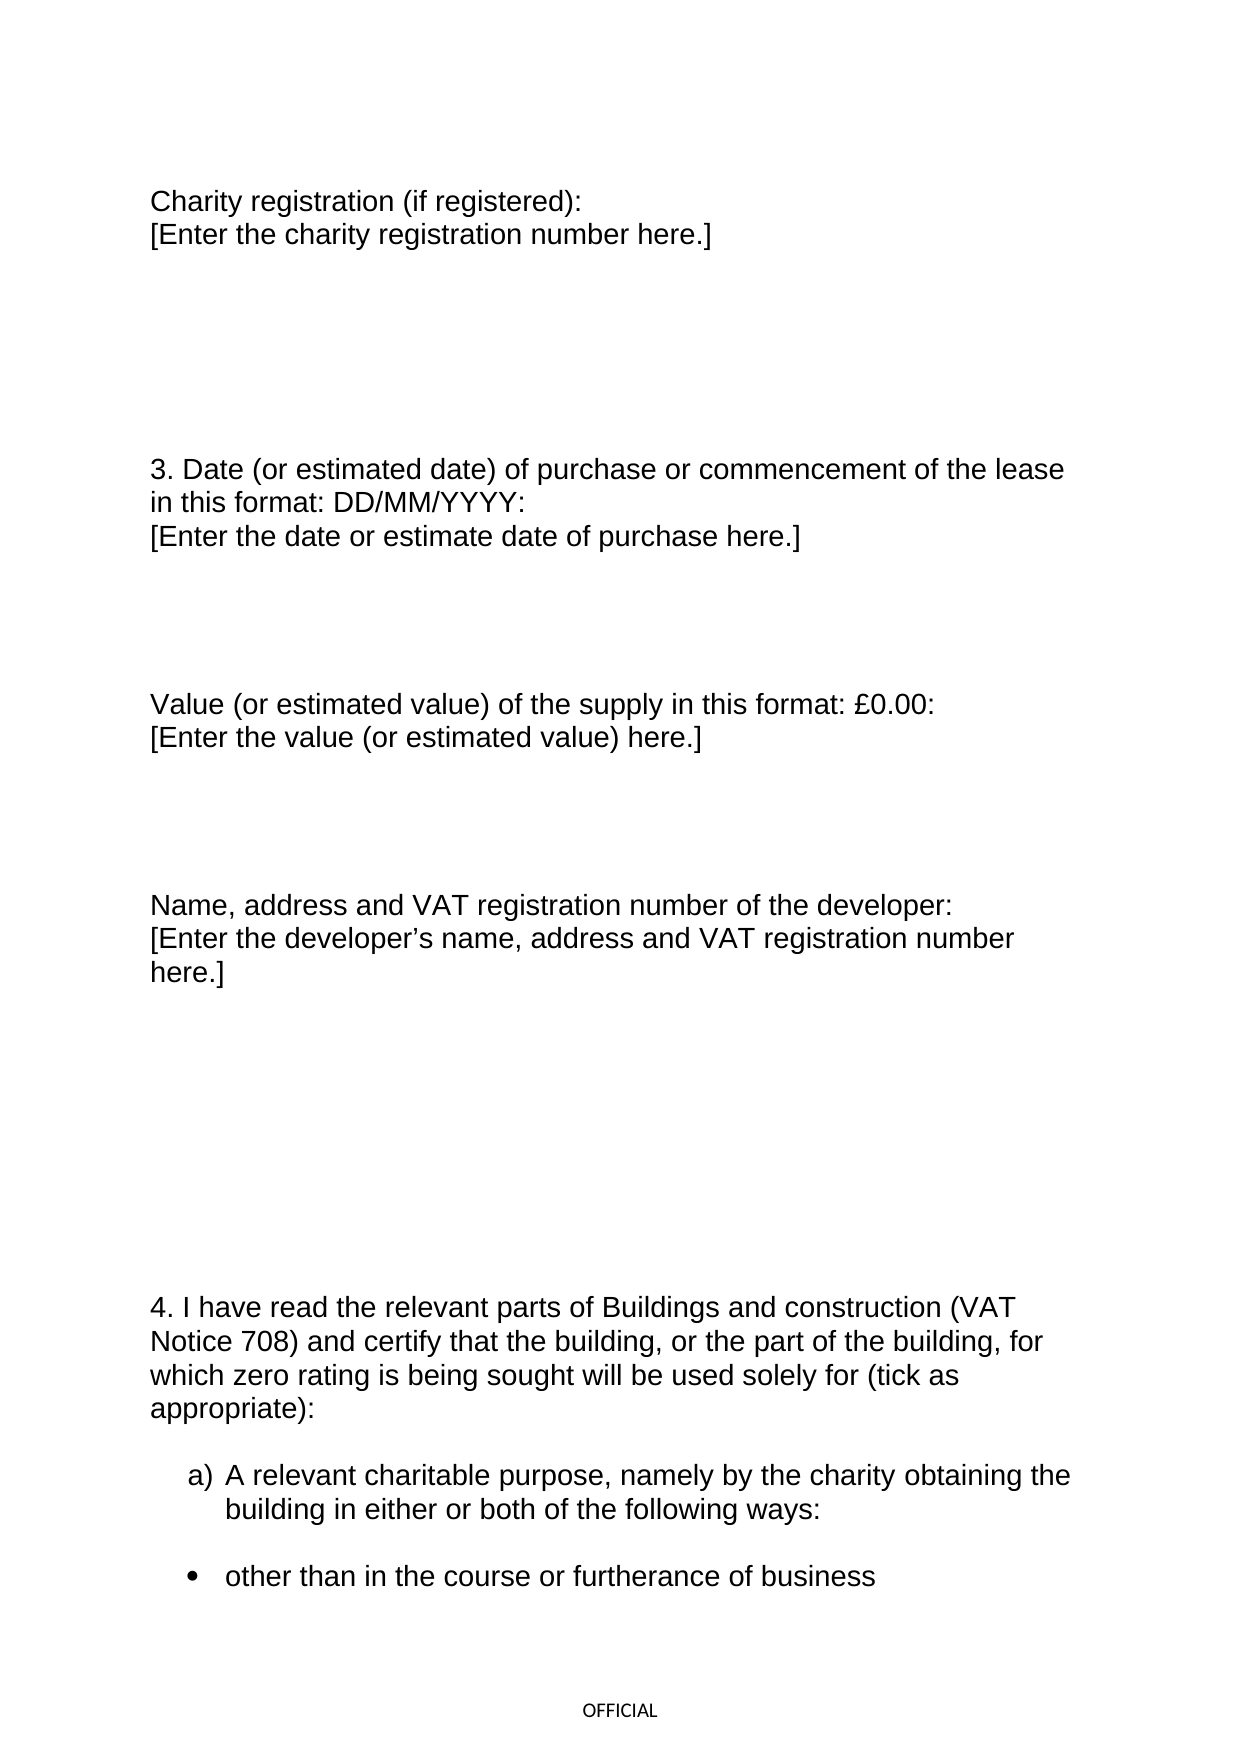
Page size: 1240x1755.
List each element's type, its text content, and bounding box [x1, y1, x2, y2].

text [Enter the date or estimate date of purchase here.] [150, 519, 1089, 552]
text [Enter the charity registration number here.] [150, 217, 1089, 251]
text 4. I have read the relevant parts of Buildings and construction (VAT Notice 708) and certify that the building, or the part of the building, for which zero rating is being sought will be used solely for (tick as appropriate): [150, 1290, 1089, 1424]
text Charity registration (if registered): [150, 183, 1089, 217]
text Value (or estimated value) of the supply in this format: £0.00: [150, 687, 1089, 720]
list other than in the course or furtherance of business [187, 1559, 1089, 1592]
text Name, address and VAT registration number of the developer: [150, 888, 1089, 921]
text 3. Date (or estimated date) of purchase or commencement of the lease in this format: DD/MM/YYYY: [150, 452, 1089, 519]
text [Enter the value (or estimated value) here.] [150, 720, 1089, 754]
text [Enter the developer’s name, address and VAT registration number here.] [150, 921, 1089, 988]
list A relevant charitable purpose, namely by the charity obtaining the building in either or both of the following ways: [187, 1458, 1089, 1525]
